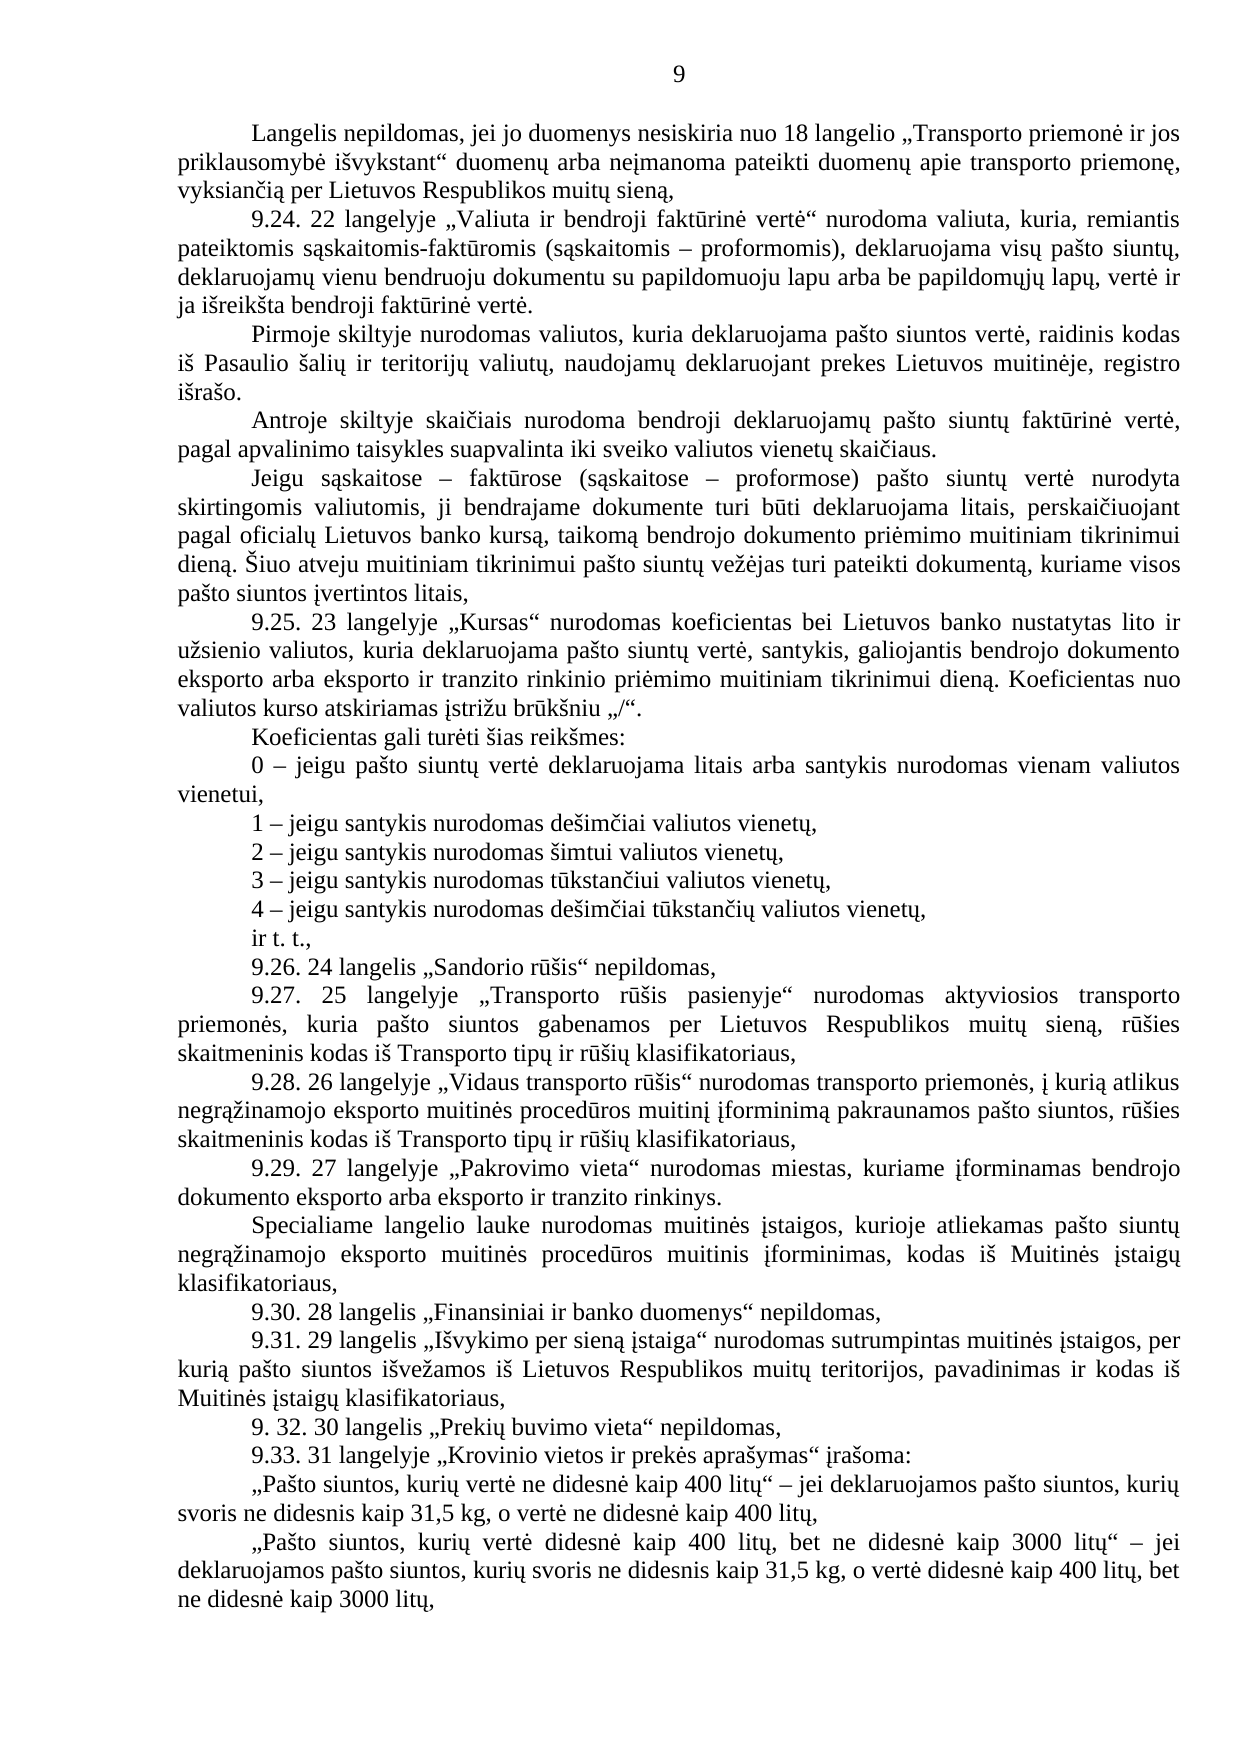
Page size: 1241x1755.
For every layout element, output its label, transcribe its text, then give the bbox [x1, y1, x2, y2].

text 1 – jeigu santykis nurodomas dešimčiai valiutos vienetų, [177, 808, 1181, 837]
text 9.25. 23 langelyje „Kursas“ nurodomas koeficientas bei Lietuvos banko nustatytas lito ir užsienio valiutos, kuria deklaruojama pašto siuntų vertė, santykis, galiojantis bendrojo dokumento eksporto arba eksporto ir tranzito rinkinio priėmimo muitiniam tikrinimui dieną. Koeficientas nuo valiutos kurso atskiriamas įstrižu brūkšniu „/“. [177, 607, 1181, 722]
text 0 – jeigu pašto siuntų vertė deklaruojama litais arba santykis nurodomas vienam valiutos vienetui, [177, 751, 1181, 808]
text Jeigu sąskaitose – faktūrose (sąskaitose – proformose) pašto siuntų vertė nurodyta skirtingomis valiutomis, ji bendrajame dokumente turi būti deklaruojama litais, perskaičiuojant pagal oficialų Lietuvos banko kursą, taikomą bendrojo dokumento priėmimo muitiniam tikrinimui dieną. Šiuo atveju muitiniam tikrinimui pašto siuntų vežėjas turi pateikti dokumentą, kuriame visos pašto siuntos įvertintos litais, [177, 463, 1181, 607]
text 2 – jeigu santykis nurodomas šimtui valiutos vienetų, [177, 837, 1181, 866]
text 9.31. 29 langelis „Išvykimo per sieną įstaiga“ nurodomas sutrumpintas muitinės įstaigos, per kurią pašto siuntos išvežamos iš Lietuvos Respublikos muitų teritorijos, pavadinimas ir kodas iš Muitinės įstaigų klasifikatoriaus, [177, 1326, 1181, 1412]
text Antroje skiltyje skaičiais nurodoma bendroji deklaruojamų pašto siuntų faktūrinė vertė, pagal apvalinimo taisykles suapvalinta iki sveiko valiutos vienetų skaičiaus. [177, 406, 1181, 463]
text Specialiame langelio lauke nurodomas muitinės įstaigos, kurioje atliekamas pašto siuntų negrąžinamojo eksporto muitinės procedūros muitinis įforminimas, kodas iš Muitinės įstaigų klasifikatoriaus, [177, 1211, 1181, 1297]
text Pirmoje skiltyje nurodomas valiutos, kuria deklaruojama pašto siuntos vertė, raidinis kodas iš Pasaulio šalių ir teritorijų valiutų, naudojamų deklaruojant prekes Lietuvos muitinėje, registro išrašo. [177, 319, 1181, 406]
text 4 – jeigu santykis nurodomas dešimčiai tūkstančių valiutos vienetų, [177, 894, 1181, 923]
text Langelis nepildomas, jei jo duomenys nesiskiria nuo 18 langelio „Transporto priemonė ir jos priklausomybė išvykstant“ duomenų arba neįmanoma pateikti duomenų apie transporto priemonę, vyksiančią per Lietuvos Respublikos muitų sieną, [177, 118, 1181, 204]
text 9.28. 26 langelyje „Vidaus transporto rūšis“ nurodomas transporto priemonės, į kurią atlikus negrąžinamojo eksporto muitinės procedūros muitinį įforminimą pakraunamos pašto siuntos, rūšies skaitmeninis kodas iš Transporto tipų ir rūšių klasifikatoriaus, [177, 1067, 1181, 1153]
text 9.30. 28 langelis „Finansiniai ir banko duomenys“ nepildomas, [177, 1297, 1181, 1326]
text 9.26. 24 langelis „Sandorio rūšis“ nepildomas, [177, 952, 1181, 981]
text 3 – jeigu santykis nurodomas tūkstančiui valiutos vienetų, [177, 866, 1181, 894]
text „Pašto siuntos, kurių vertė didesnė kaip 400 litų, bet ne didesnė kaip 3000 litų“ – jei deklaruojamos pašto siuntos, kurių svoris ne didesnis kaip 31,5 kg, o vertė didesnė kaip 400 litų, bet ne didesnė kaip 3000 litų, [177, 1527, 1181, 1613]
text 9.29. 27 langelyje „Pakrovimo vieta“ nurodomas miestas, kuriame įforminamas bendrojo dokumento eksporto arba eksporto ir tranzito rinkinys. [177, 1153, 1181, 1211]
text 9.24. 22 langelyje „Valiuta ir bendroji faktūrinė vertė“ nurodoma valiuta, kuria, remiantis pateiktomis sąskaitomis-faktūromis (sąskaitomis – proformomis), deklaruojama visų pašto siuntų, deklaruojamų vienu bendruoju dokumentu su papildomuoju lapu arba be papildomųjų lapų, vertė ir ja išreikšta bendroji faktūrinė vertė. [177, 204, 1181, 319]
text ir t. t., [177, 923, 1181, 952]
text Koeficientas gali turėti šias reikšmes: [177, 722, 1181, 751]
text „Pašto siuntos, kurių vertė ne didesnė kaip 400 litų“ – jei deklaruojamos pašto siuntos, kurių svoris ne didesnis kaip 31,5 kg, o vertė ne didesnė kaip 400 litų, [177, 1469, 1181, 1527]
text 9.33. 31 langelyje „Krovinio vietos ir prekės aprašymas“ įrašoma: [177, 1441, 1181, 1469]
text 9.27. 25 langelyje „Transporto rūšis pasienyje“ nurodomas aktyviosios transporto priemonės, kuria pašto siuntos gabenamos per Lietuvos Respublikos muitų sieną, rūšies skaitmeninis kodas iš Transporto tipų ir rūšių klasifikatoriaus, [177, 981, 1181, 1067]
text 9. 32. 30 langelis „Prekių buvimo vieta“ nepildomas, [177, 1412, 1181, 1441]
